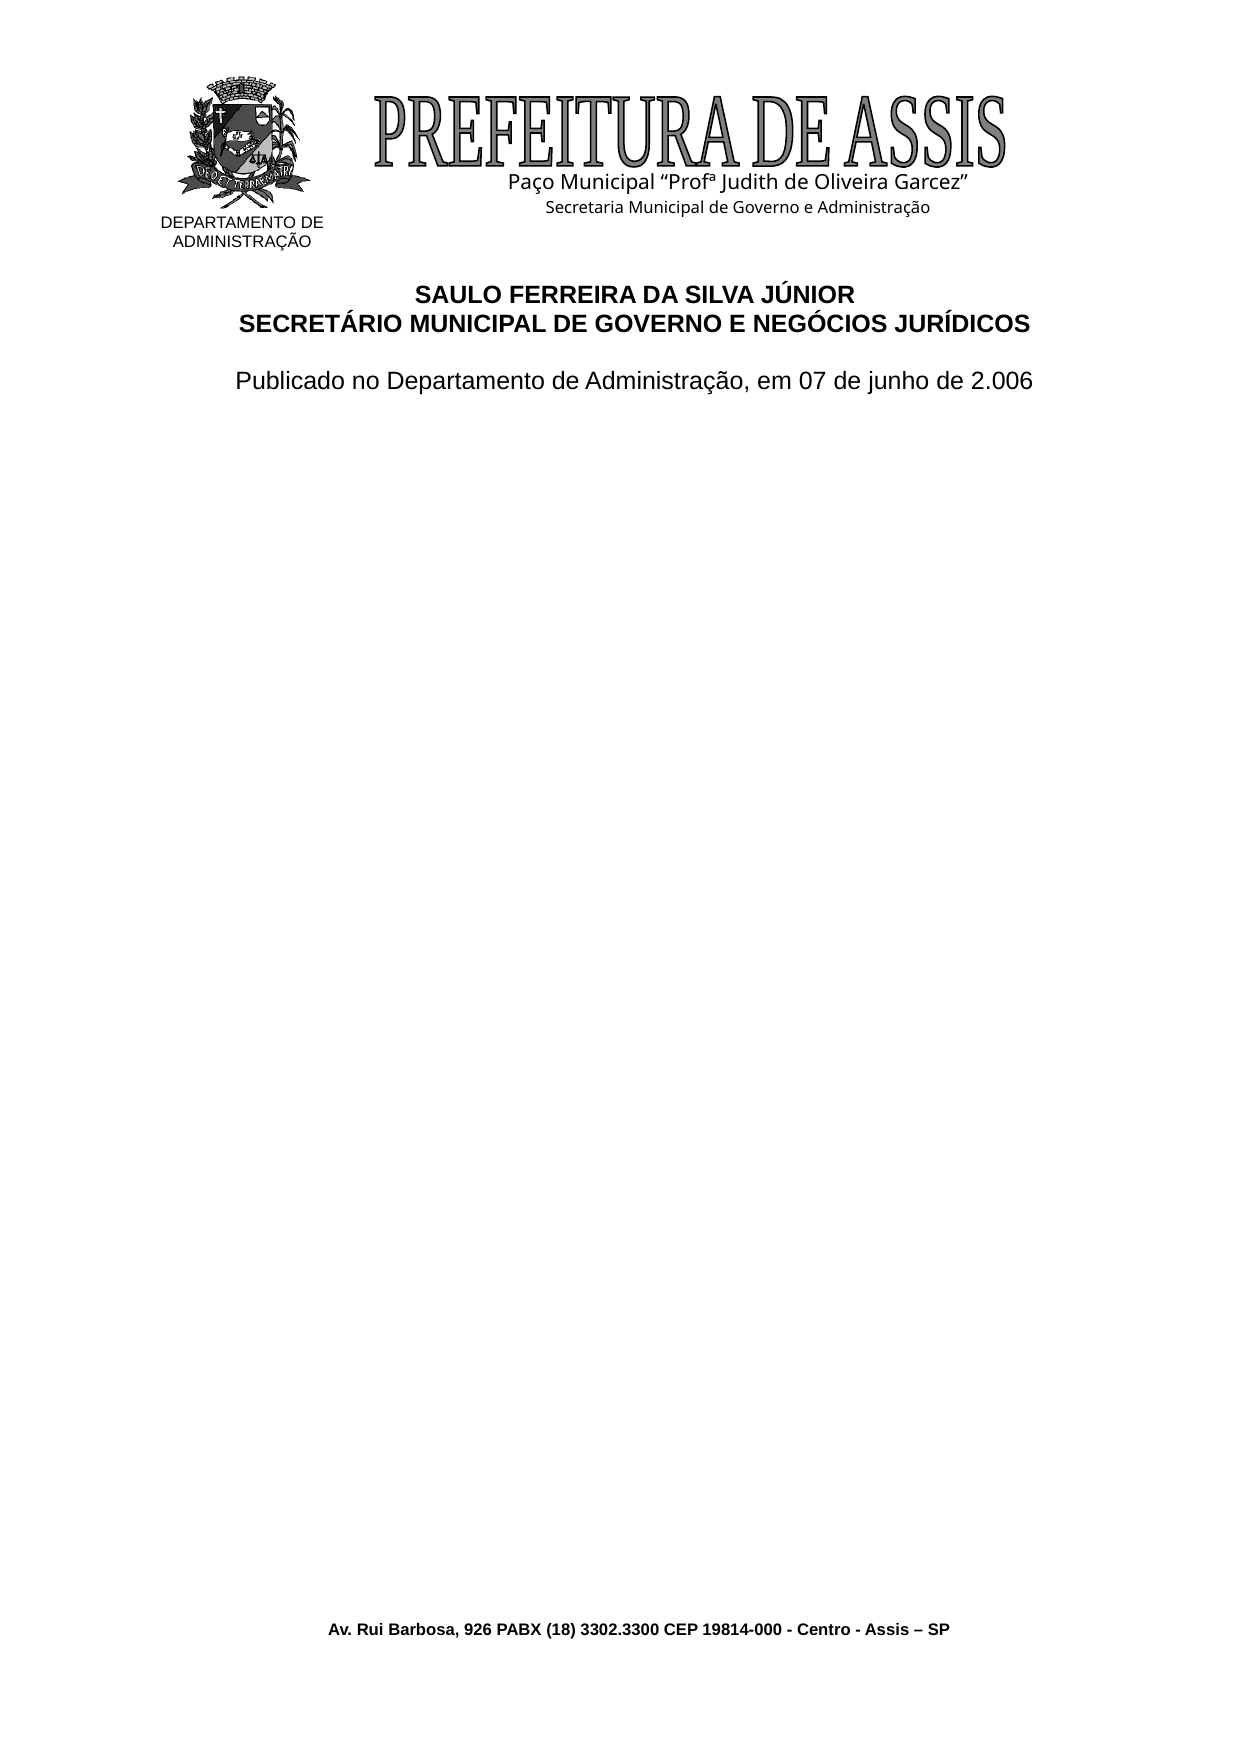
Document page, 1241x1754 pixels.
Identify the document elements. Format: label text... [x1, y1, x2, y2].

text Publicado no Departamento de Administração, em 07 de junho de 2.006 [148, 366, 1122, 395]
text SAULO FERREIRA DA SILVA JÚNIOR [148, 280, 1122, 309]
text SECRETÁRIO MUNICIPAL DE GOVERNO E NEGÓCIOS JURÍDICOS [148, 309, 1122, 337]
